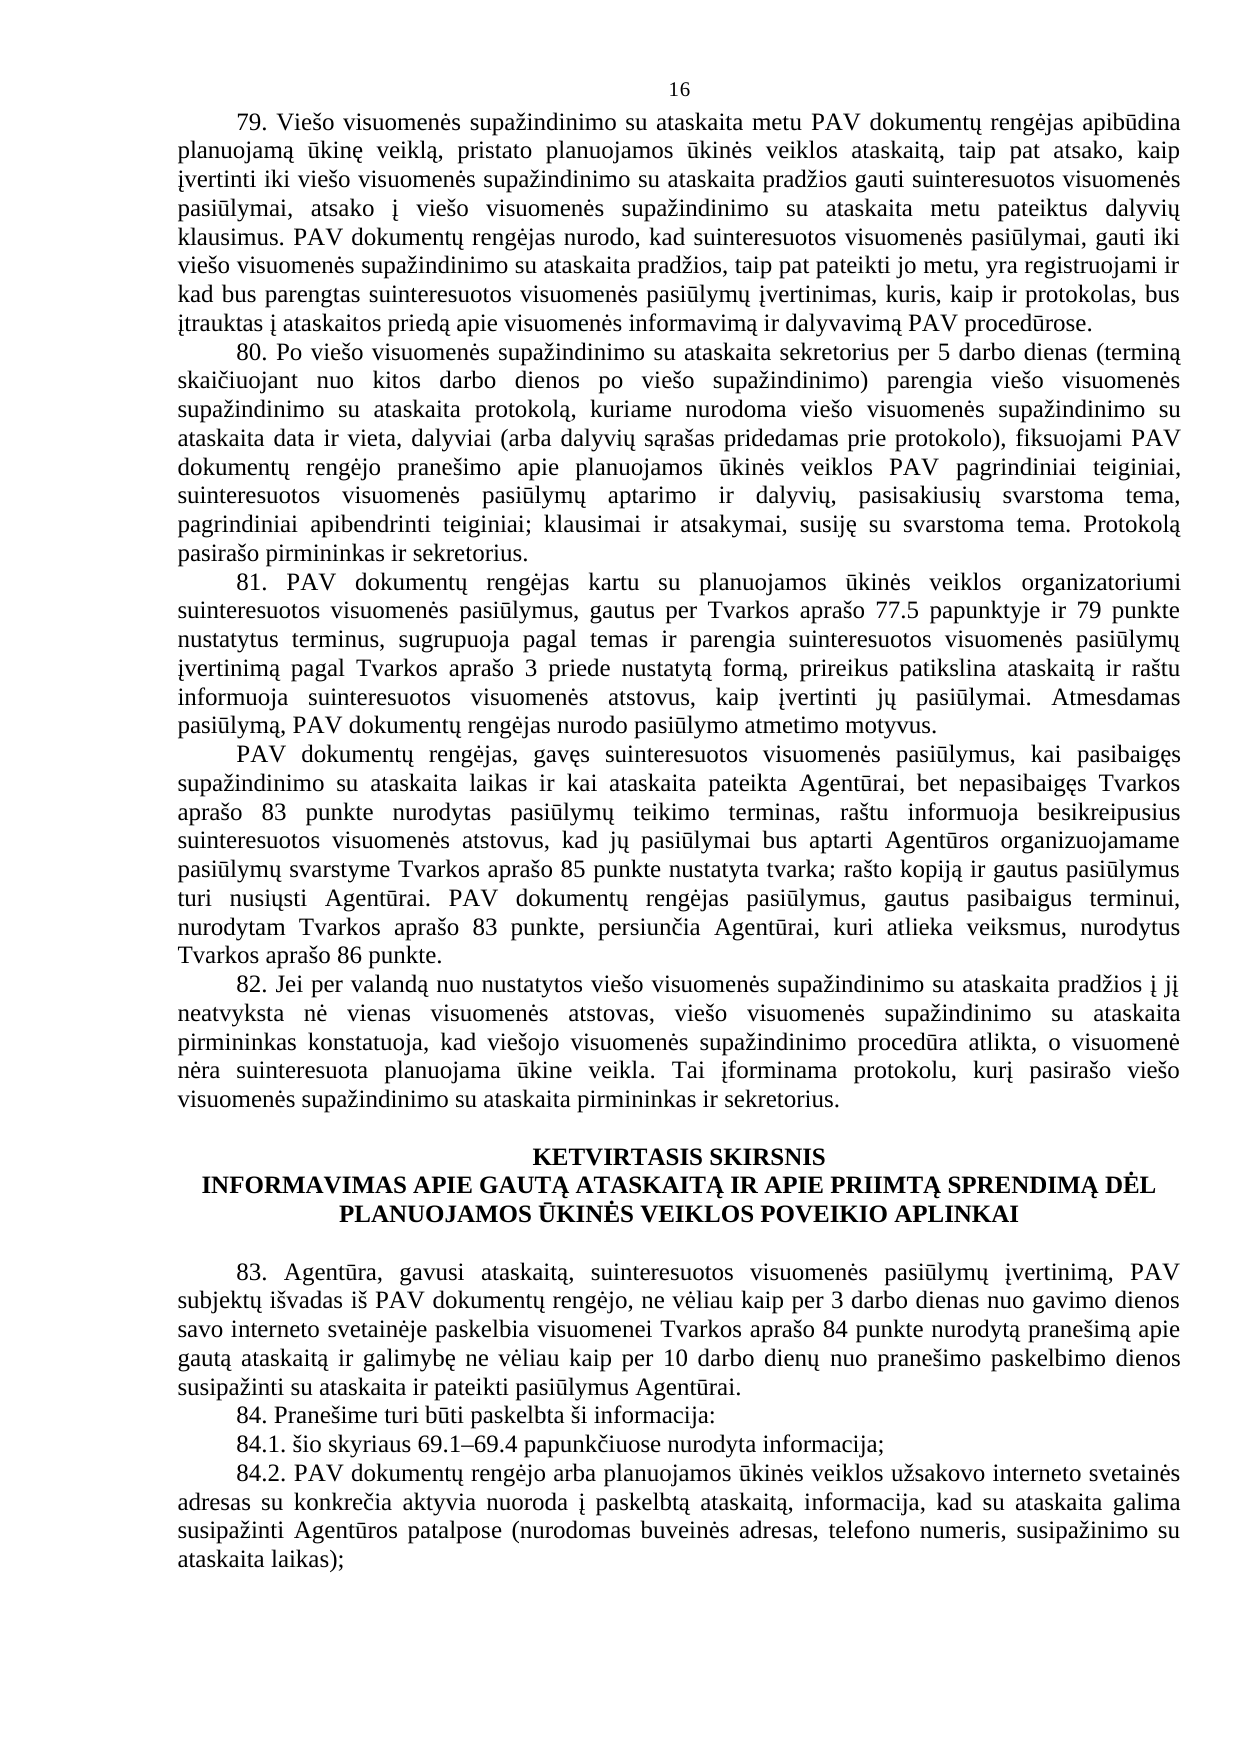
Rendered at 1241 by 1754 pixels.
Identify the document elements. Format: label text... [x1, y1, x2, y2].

text 84. Pranešime turi būti paskelbta ši informacija: [177, 1401, 1181, 1429]
text 79. Viešo visuomenės supažindinimo su ataskaita metu PAV dokumentų rengėjas apibūdina planuojamą ūkinę veiklą, pristato planuojamos ūkinės veiklos ataskaitą, taip pat atsako, kaip įvertinti iki viešo visuomenės supažindinimo su ataskaita pradžios gauti suinteresuotos visuomenės pasiūlymai, atsako į viešo visuomenės supažindinimo su ataskaita metu pateiktus dalyvių klausimus. PAV dokumentų rengėjas nurodo, kad suinteresuotos visuomenės pasiūlymai, gauti iki viešo visuomenės supažindinimo su ataskaita pradžios, taip pat pateikti jo metu, yra registruojami ir kad bus parengtas suinteresuotos visuomenės pasiūlymų įvertinimas, kuris, kaip ir protokolas, bus įtrauktas į ataskaitos priedą apie visuomenės informavimą ir dalyvavimą PAV procedūrose. [177, 107, 1181, 337]
text 84.2. PAV dokumentų rengėjo arba planuojamos ūkinės veiklos užsakovo interneto svetainės adresas su konkrečia aktyvia nuoroda į paskelbtą ataskaitą, informacija, kad su ataskaita galima susipažinti Agentūros patalpose (nurodomas buveinės adresas, telefono numeris, susipažinimo su ataskaita laikas); [177, 1458, 1181, 1573]
text 83. Agentūra, gavusi ataskaitą, suinteresuotos visuomenės pasiūlymų įvertinimą, PAV subjektų išvadas iš PAV dokumentų rengėjo, ne vėliau kaip per 3 darbo dienas nuo gavimo dienos savo interneto svetainėje paskelbia visuomenei Tvarkos aprašo 84 punkte nurodytą pranešimą apie gautą ataskaitą ir galimybę ne vėliau kaip per 10 darbo dienų nuo pranešimo paskelbimo dienos susipažinti su ataskaita ir pateikti pasiūlymus Agentūrai. [177, 1257, 1181, 1401]
text KETVIRTASIS SKIRSNIS [177, 1142, 1181, 1171]
text 80. Po viešo visuomenės supažindinimo su ataskaita sekretorius per 5 darbo dienas (terminą skaičiuojant nuo kitos darbo dienos po viešo supažindinimo) parengia viešo visuomenės supažindinimo su ataskaita protokolą, kuriame nurodoma viešo visuomenės supažindinimo su ataskaita data ir vieta, dalyviai (arba dalyvių sąrašas pridedamas prie protokolo), fiksuojami PAV dokumentų rengėjo pranešimo apie planuojamos ūkinės veiklos PAV pagrindiniai teiginiai, suinteresuotos visuomenės pasiūlymų aptarimo ir dalyvių, pasisakiusių svarstoma tema, pagrindiniai apibendrinti teiginiai; klausimai ir atsakymai, susiję su svarstoma tema. Protokolą pasirašo pirmininkas ir sekretorius. [177, 337, 1181, 567]
text 84.1. šio skyriaus 69.1–69.4 papunkčiuose nurodyta informacija; [177, 1429, 1181, 1458]
text INFORMAVIMAS APIE GAUTĄ ATASKAITĄ IR APIE PRIIMTĄ SPRENDIMĄ DĖL PLANUOJAMOS ŪKINĖS VEIKLOS POVEIKIO APLINKAI [177, 1171, 1181, 1228]
text 81. PAV dokumentų rengėjas kartu su planuojamos ūkinės veiklos organizatoriumi suinteresuotos visuomenės pasiūlymus, gautus per Tvarkos aprašo 77.5 papunktyje ir 79 punkte nustatytus terminus, sugrupuoja pagal temas ir parengia suinteresuotos visuomenės pasiūlymų įvertinimą pagal Tvarkos aprašo 3 priede nustatytą formą, prireikus patikslina ataskaitą ir raštu informuoja suinteresuotos visuomenės atstovus, kaip įvertinti jų pasiūlymai. Atmesdamas pasiūlymą, PAV dokumentų rengėjas nurodo pasiūlymo atmetimo motyvus. [177, 567, 1181, 739]
text 82. Jei per valandą nuo nustatytos viešo visuomenės supažindinimo su ataskaita pradžios į jį neatvyksta nė vienas visuomenės atstovas, viešo visuomenės supažindinimo su ataskaita pirmininkas konstatuoja, kad viešojo visuomenės supažindinimo procedūra atlikta, o visuomenė nėra suinteresuota planuojama ūkine veikla. Tai įforminama protokolu, kurį pasirašo viešo visuomenės supažindinimo su ataskaita pirmininkas ir sekretorius. [177, 969, 1181, 1113]
text PAV dokumentų rengėjas, gavęs suinteresuotos visuomenės pasiūlymus, kai pasibaigęs supažindinimo su ataskaita laikas ir kai ataskaita pateikta Agentūrai, bet nepasibaigęs Tvarkos aprašo 83 punkte nurodytas pasiūlymų teikimo terminas, raštu informuoja besikreipusius suinteresuotos visuomenės atstovus, kad jų pasiūlymai bus aptarti Agentūros organizuojamame pasiūlymų svarstyme Tvarkos aprašo 85 punkte nustatyta tvarka; rašto kopiją ir gautus pasiūlymus turi nusiųsti Agentūrai. PAV dokumentų rengėjas pasiūlymus, gautus pasibaigus terminui, nurodytam Tvarkos aprašo 83 punkte, persiunčia Agentūrai, kuri atlieka veiksmus, nurodytus Tvarkos aprašo 86 punkte. [177, 739, 1181, 969]
